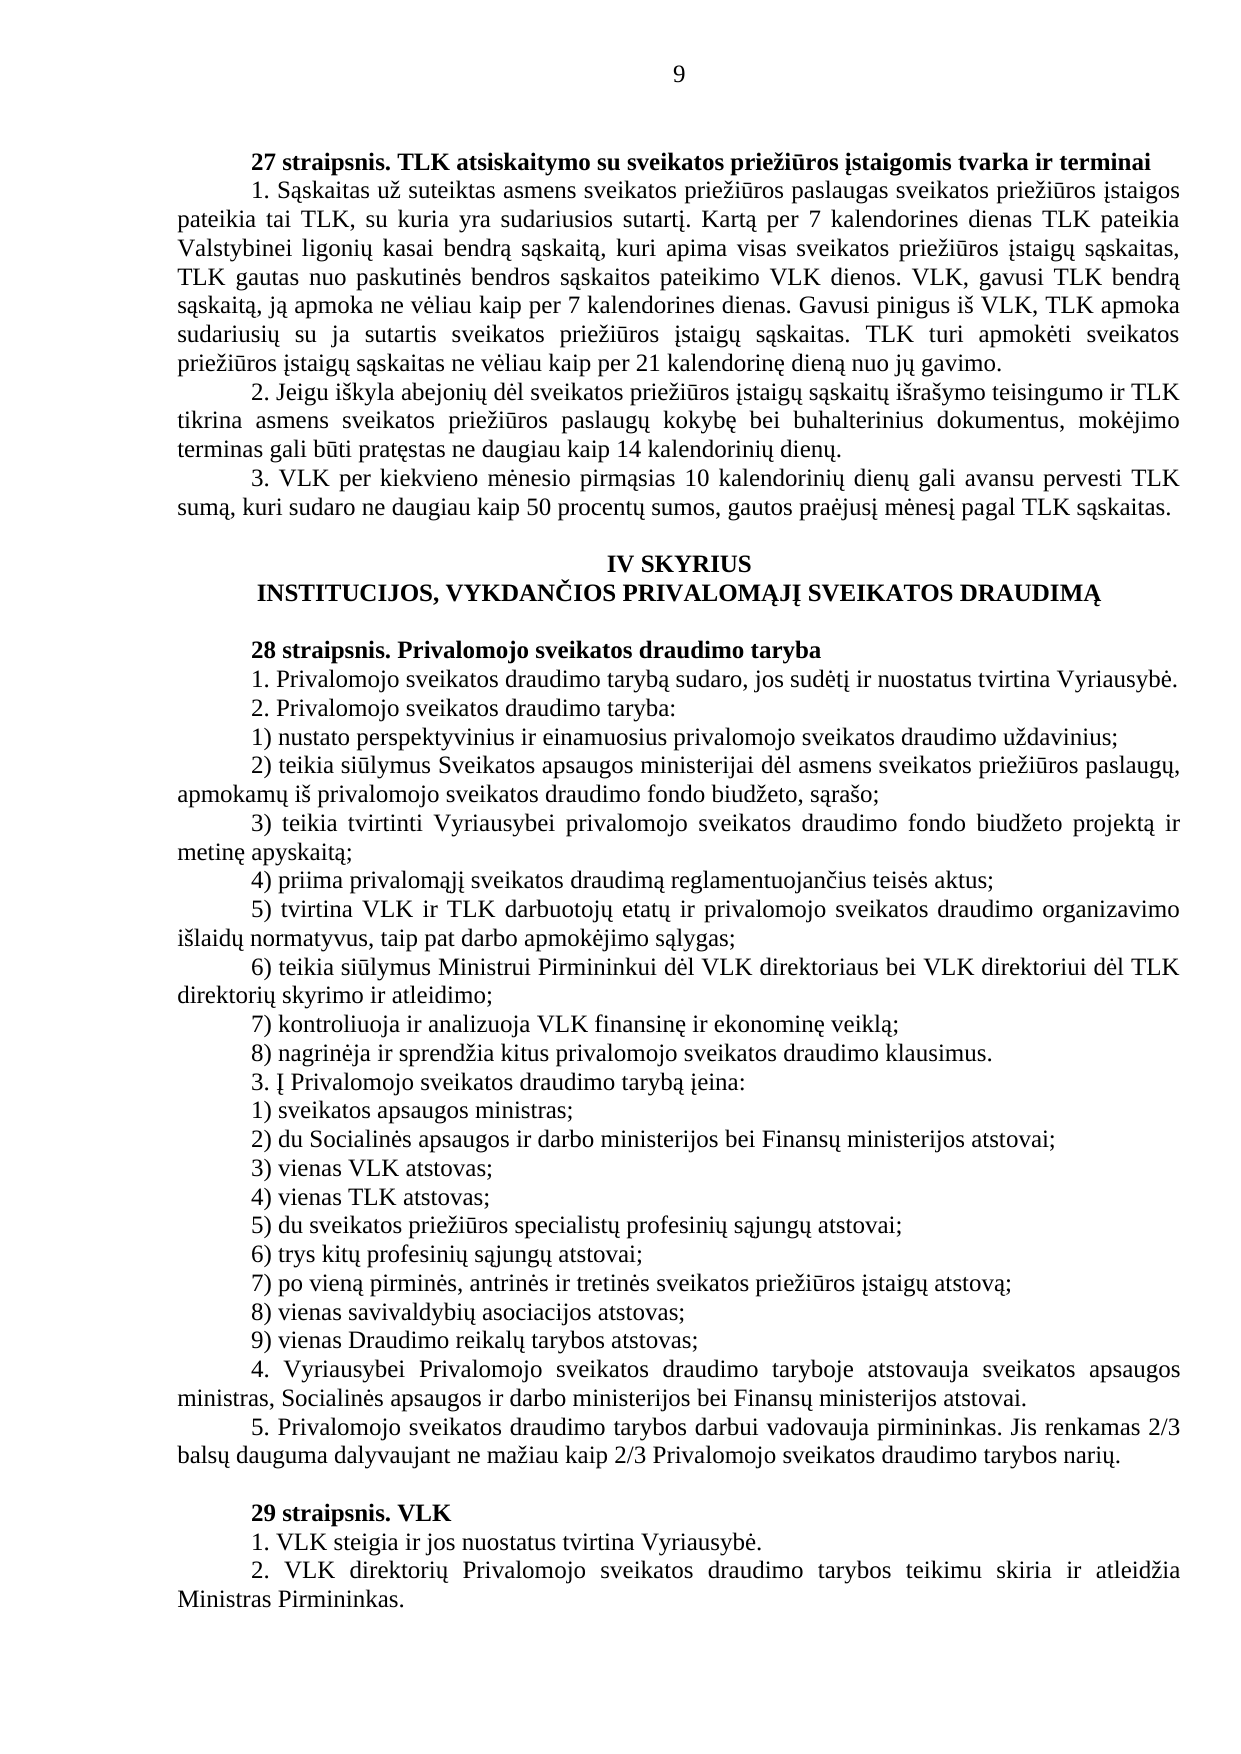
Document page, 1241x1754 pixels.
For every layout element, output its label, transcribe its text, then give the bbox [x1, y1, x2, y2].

text IV SKYRIUS [177, 549, 1181, 578]
text 4) vienas TLK atstovas; [177, 1182, 1181, 1211]
text 2. Privalomojo sveikatos draudimo taryba: [177, 693, 1181, 722]
text 5) tvirtina VLK ir TLK darbuotojų etatų ir privalomojo sveikatos draudimo organizavimo išlaidų normatyvus, taip pat darbo apmokėjimo sąlygas; [177, 894, 1181, 952]
text 5) du sveikatos priežiūros specialistų profesinių sąjungų atstovai; [177, 1211, 1181, 1239]
text 2) teikia siūlymus Sveikatos apsaugos ministerijai dėl asmens sveikatos priežiūros paslaugų, apmokamų iš privalomojo sveikatos draudimo fondo biudžeto, sąrašo; [177, 751, 1181, 808]
text 2) du Socialinės apsaugos ir darbo ministerijos bei Finansų ministerijos atstovai; [177, 1124, 1181, 1153]
text 2. VLK direktorių Privalomojo sveikatos draudimo tarybos teikimu skiria ir atleidžia Ministras Pirmininkas. [177, 1556, 1181, 1613]
text 5. Privalomojo sveikatos draudimo tarybos darbui vadovauja pirmininkas. Jis renkamas 2/3 balsų dauguma dalyvaujant ne mažiau kaip 2/3 Privalomojo sveikatos draudimo tarybos narių. [177, 1412, 1181, 1469]
text 3. Į Privalomojo sveikatos draudimo tarybą įeina: [177, 1067, 1181, 1096]
text 8) vienas savivaldybių asociacijos atstovas; [177, 1297, 1181, 1326]
text 1) nustato perspektyvinius ir einamuosius privalomojo sveikatos draudimo uždavinius; [177, 722, 1181, 751]
text 4) priima privalomąjį sveikatos draudimą reglamentuojančius teisės aktus; [177, 866, 1181, 894]
text 7) kontroliuoja ir analizuoja VLK finansinę ir ekonominę veiklą; [177, 1009, 1181, 1038]
text 1. VLK steigia ir jos nuostatus tvirtina Vyriausybė. [177, 1527, 1181, 1556]
text 1. Privalomojo sveikatos draudimo tarybą sudaro, jos sudėtį ir nuostatus tvirtina Vyriausybė. [177, 664, 1181, 693]
text INSTITUCIJOS, VYKDANČIOS PRIVALOMĄJĮ SVEIKATOS DRAUDIMĄ [177, 578, 1181, 607]
text 6) teikia siūlymus Ministrui Pirmininkui dėl VLK direktoriaus bei VLK direktoriui dėl TLK direktorių skyrimo ir atleidimo; [177, 952, 1181, 1009]
text 3) teikia tvirtinti Vyriausybei privalomojo sveikatos draudimo fondo biudžeto projektą ir metinę apyskaitą; [177, 808, 1181, 866]
text 27 straipsnis. TLK atsiskaitymo su sveikatos priežiūros įstaigomis tvarka ir terminai [177, 147, 1181, 176]
text 4. Vyriausybei Privalomojo sveikatos draudimo taryboje atstovauja sveikatos apsaugos ministras, Socialinės apsaugos ir darbo ministerijos bei Finansų ministerijos atstovai. [177, 1354, 1181, 1412]
text 1. Sąskaitas už suteiktas asmens sveikatos priežiūros paslaugas sveikatos priežiūros įstaigos pateikia tai TLK, su kuria yra sudariusios sutartį. Kartą per 7 kalendorines dienas TLK pateikia Valstybinei ligonių kasai bendrą sąskaitą, kuri apima visas sveikatos priežiūros įstaigų sąskaitas, TLK gautas nuo paskutinės bendros sąskaitos pateikimo VLK dienos. VLK, gavusi TLK bendrą sąskaitą, ją apmoka ne vėliau kaip per 7 kalendorines dienas. Gavusi pinigus iš VLK, TLK apmoka sudariusių su ja sutartis sveikatos priežiūros įstaigų sąskaitas. TLK turi apmokėti sveikatos priežiūros įstaigų sąskaitas ne vėliau kaip per 21 kalendorinę dieną nuo jų gavimo. [177, 176, 1181, 377]
text 2. Jeigu iškyla abejonių dėl sveikatos priežiūros įstaigų sąskaitų išrašymo teisingumo ir TLK tikrina asmens sveikatos priežiūros paslaugų kokybę bei buhalterinius dokumentus, mokėjimo terminas gali būti pratęstas ne daugiau kaip 14 kalendorinių dienų. [177, 377, 1181, 463]
text 6) trys kitų profesinių sąjungų atstovai; [177, 1239, 1181, 1268]
text 3) vienas VLK atstovas; [177, 1153, 1181, 1182]
text 3. VLK per kiekvieno mėnesio pirmąsias 10 kalendorinių dienų gali avansu pervesti TLK sumą, kuri sudaro ne daugiau kaip 50 procentų sumos, gautos praėjusį mėnesį pagal TLK sąskaitas. [177, 463, 1181, 521]
text 7) po vieną pirminės, antrinės ir tretinės sveikatos priežiūros įstaigų atstovą; [177, 1268, 1181, 1297]
text 29 straipsnis. VLK [177, 1498, 1181, 1527]
text 1) sveikatos apsaugos ministras; [177, 1096, 1181, 1124]
text 9) vienas Draudimo reikalų tarybos atstovas; [177, 1326, 1181, 1354]
text 28 straipsnis. Privalomojo sveikatos draudimo taryba [177, 636, 1181, 664]
text 8) nagrinėja ir sprendžia kitus privalomojo sveikatos draudimo klausimus. [177, 1038, 1181, 1067]
